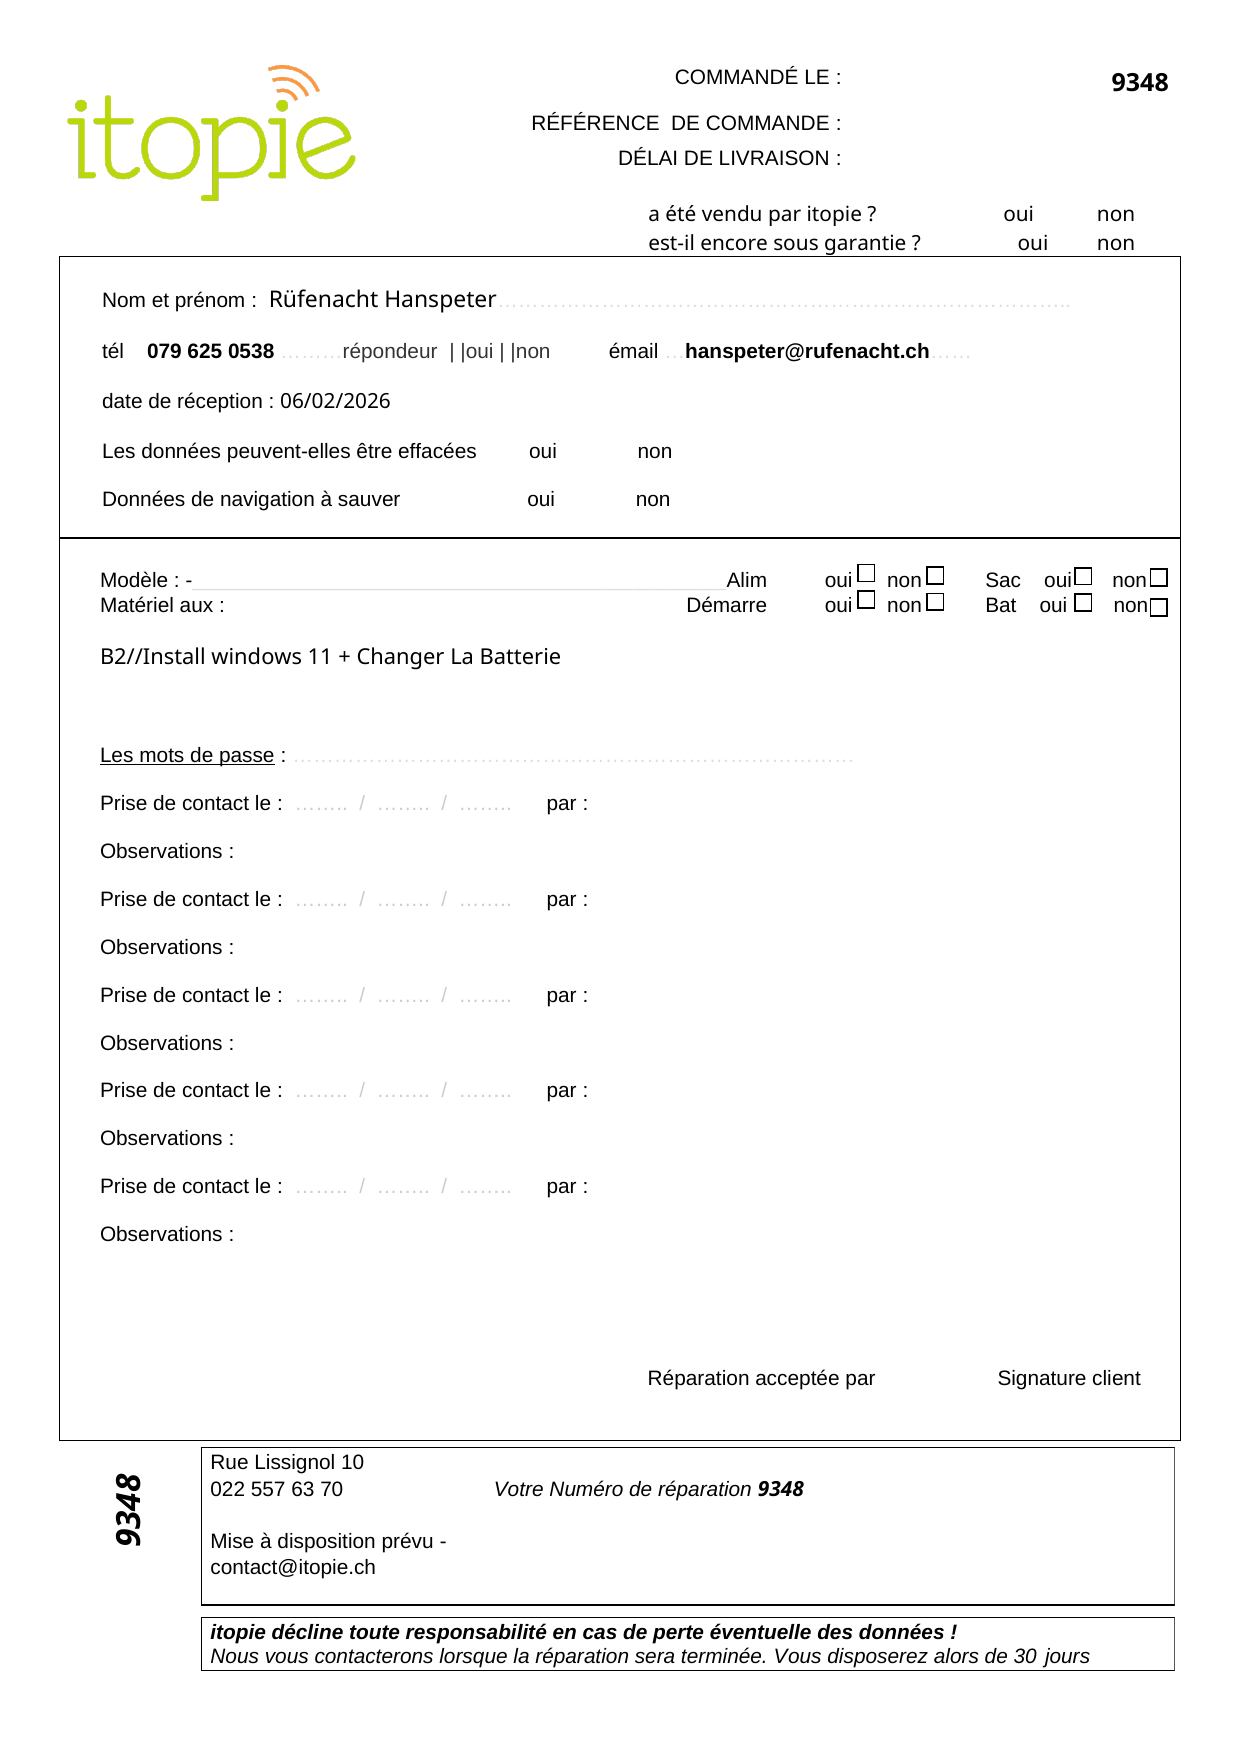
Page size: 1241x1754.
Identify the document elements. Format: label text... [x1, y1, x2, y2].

text Observations : [60, 1219, 1180, 1246]
text Prise de contact le : …….. / …….. / …….. par : [60, 1075, 1180, 1102]
text Prise de contact le : …….. / …….. / …….. par : [60, 979, 1180, 1006]
text B2//Install windows 11 + Changer La Batterie [60, 638, 1180, 671]
table_cell RÉFÉRENCE DE COMMANDE : [490, 105, 847, 140]
text date de réception : 06/02/2026 [60, 383, 1180, 415]
text tél 079 625 0538 ………répondeur | |oui | |non émail …hanspeter@rufenacht.ch…… [60, 335, 1180, 362]
text Modèle : - Alim oui non Sac oui non [879, 562, 925, 590]
table_header COMMANDÉ LE : [490, 59, 847, 104]
text Les données peuvent-elles être effacées oui non [60, 436, 1180, 463]
text Observations : [60, 1027, 1180, 1054]
text Les mots de passe : ……………………………………………………………………… [60, 740, 1180, 767]
text Prise de contact le : …….. / …….. / …….. par : [60, 1171, 1180, 1198]
table_cell [847, 105, 1180, 140]
text Modèle : - Alim oui non Sac oui non [60, 562, 856, 590]
table_header 9348 [847, 59, 1180, 104]
text a été vendu par itopie ? oui non [59, 199, 1181, 228]
text Observations : [60, 836, 1180, 863]
text Matériel aux : Démarre oui non Bat oui non [60, 590, 1180, 617]
text Modèle : - Alim oui non Sac oui non [948, 562, 1180, 590]
text Réparation acceptée par Signature client [60, 1363, 1180, 1390]
table_header 9348 [59, 1441, 195, 1677]
text Prise de contact le : …….. / …….. / …….. par : [60, 883, 1180, 911]
text Nom et prénom : Rüfenacht Hanspeter……………………………………………………………………….. [60, 280, 1180, 314]
text Prise de contact le : …….. / …….. / …….. par : [60, 788, 1180, 815]
text Observations : [60, 931, 1180, 958]
picture [67, 65, 356, 201]
table_cell itopie décline toute responsabilité en cas de perte éventuelle des données ! Nous vous contacterons lorsque la réparation sera terminée. Vous disposerez alors de 30 jours [195, 1611, 1180, 1677]
table_header Rue Lissignol 10 022 557 63 70 Votre Numéro de réparation 9348 Mise à disposition prévu - contact@itopie.ch [195, 1441, 1180, 1611]
text est-il encore sous garantie ? oui non [59, 228, 1181, 256]
table_cell [847, 140, 1180, 175]
text Données de navigation à sauver oui non [60, 484, 1180, 511]
text Observations : [60, 1123, 1180, 1150]
table_cell DÉLAI DE LIVRAISON : [490, 140, 847, 175]
